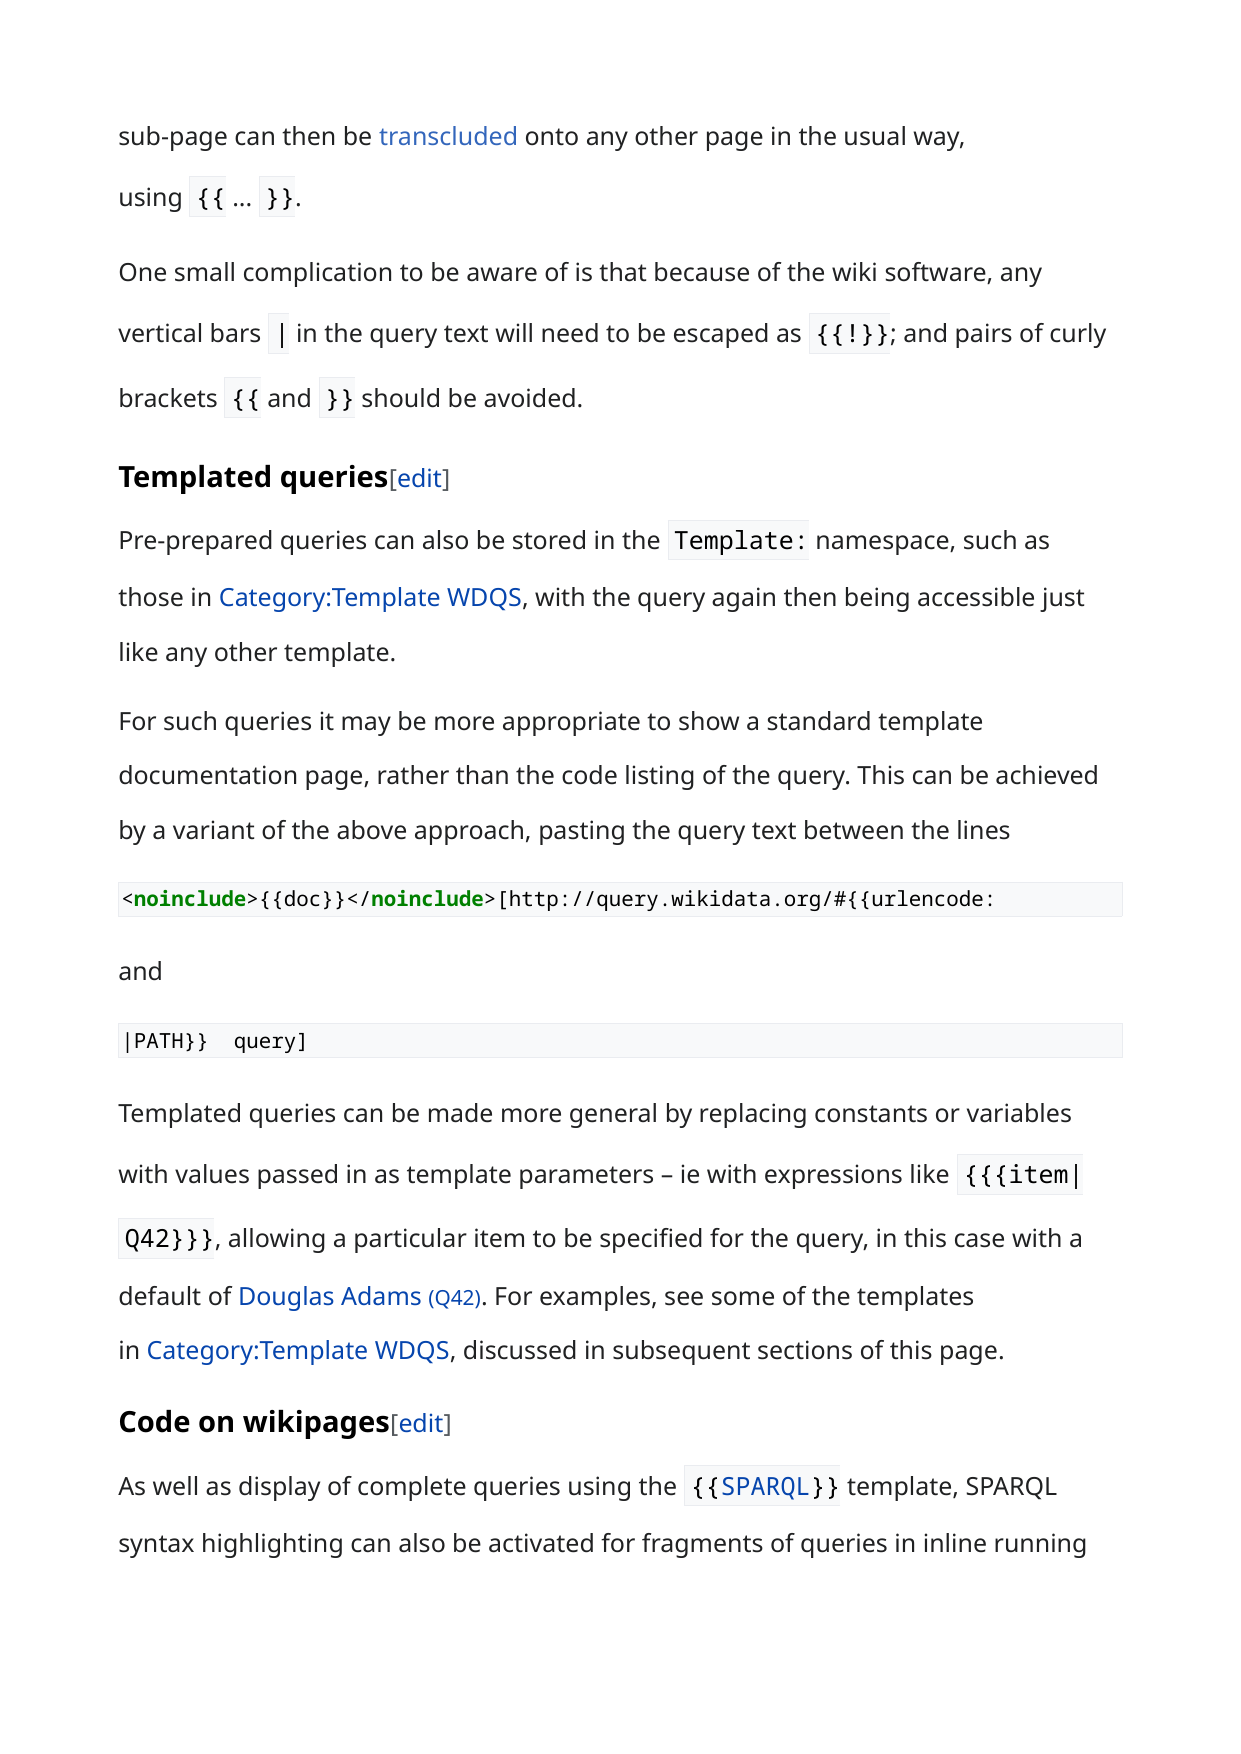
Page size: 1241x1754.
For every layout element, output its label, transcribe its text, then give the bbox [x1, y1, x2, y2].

text Templated queries can be made more general by replacing constants or variables with values passed in as template parameters – ie with expressions like {{{item|Q42}}}, allowing a particular item to be specified for the query, in this case with a default of Douglas Adams (Q42). For examples, see some of the templates in Category:Template WDQS, discussed in subsequent sections of this page. [118, 1095, 1122, 1367]
text |PATH}} query] [119, 1024, 1122, 1057]
subtitle Templated queries[edit] [118, 456, 1122, 496]
text One small complication to be aware of is that because of the wiki software, any vertical bars | in the query text will need to be escaped as {{!}}; and pairs of curly brackets {{ and }} should be avoided. [118, 255, 1122, 417]
text <noinclude>{{doc}}</noinclude>[http://query.wikidata.org/#{{urlencode: [119, 883, 1122, 916]
text For such queries it may be more appropriate to show a standard template documentation page, rather than the code listing of the query. This can be achieved by a variant of the above approach, pasting the query text between the lines [118, 703, 1122, 847]
text Pre-prepared queries can also be stored in the Template: namespace, such as those in Category:Template WDQS, with the query again then being accessible just like any other template. [118, 519, 1122, 668]
subtitle Code on wikipages[edit] [118, 1402, 1122, 1441]
text As well as display of complete queries using the {{SPARQL}} template, SPARQL syntax highlighting can also be activated for fragments of queries in inline running [118, 1465, 1122, 1560]
text and [118, 954, 1122, 988]
text sub-page can then be transcluded onto any other page in the usual way, using {{ ... }}. [118, 118, 1122, 216]
